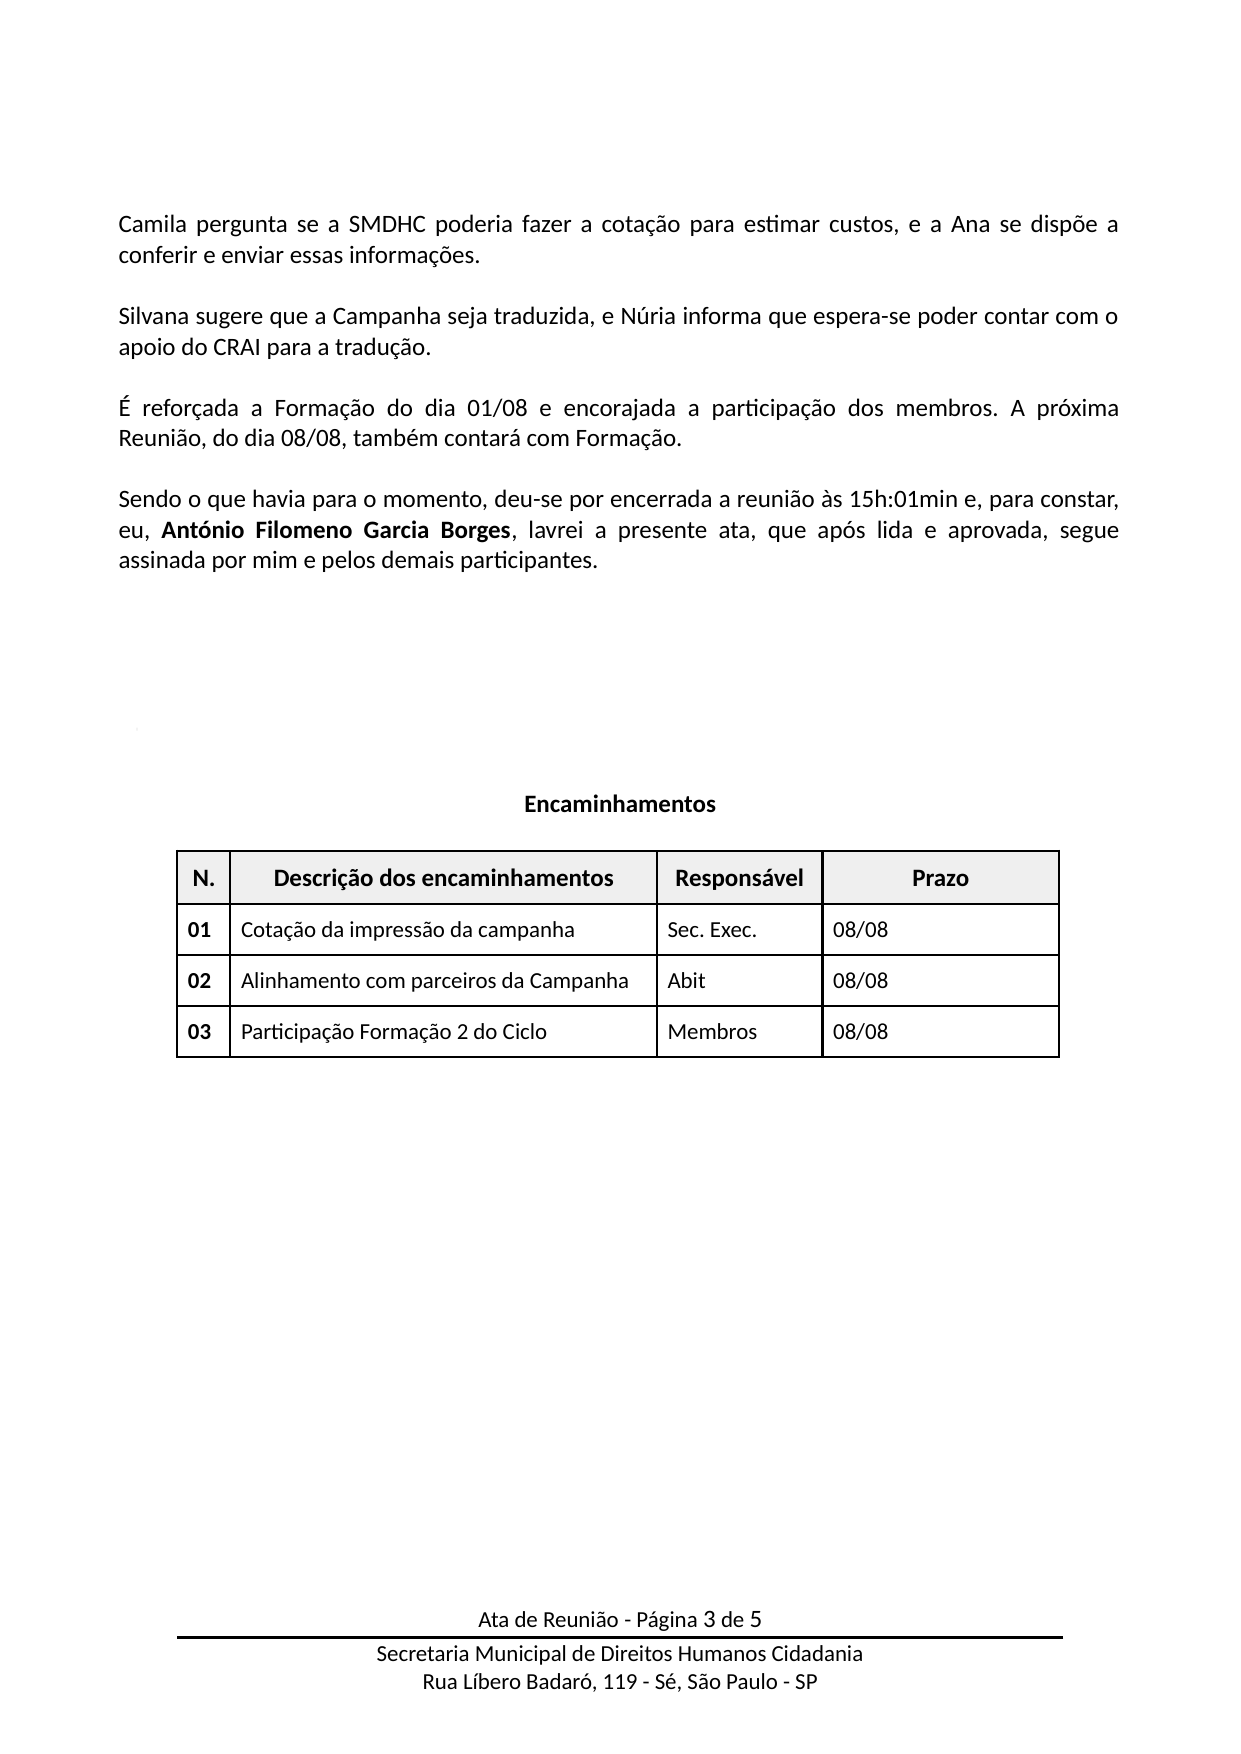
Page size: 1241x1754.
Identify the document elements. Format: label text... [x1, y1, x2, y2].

table_cell 08/08 [824, 1007, 1058, 1056]
table_header Descrição dos encaminhamentos [231, 852, 656, 903]
text É reforçada a Formação do dia 01/08 e encorajada a participação dos membros. A próxima Reunião, do dia 08/08, também contará com Formação. [118, 392, 1120, 453]
table_header N. [178, 852, 229, 903]
table_header Prazo [824, 852, 1058, 903]
table_cell Alinhamento com parceiros da Campanha [231, 956, 656, 1005]
table_cell Sec. Exec. [658, 905, 821, 954]
table_header Responsável [658, 852, 821, 903]
table_cell 03 [178, 1007, 229, 1056]
table_cell Membros [658, 1007, 821, 1056]
text Camila pergunta se a SMDHC poderia fazer a cotação para estimar custos, e a Ana se dispõe a conferir e enviar essas informações. [118, 209, 1120, 270]
table_cell 02 [178, 956, 229, 1005]
table_cell Participação Formação 2 do Ciclo [231, 1007, 656, 1056]
text Sendo o que havia para o momento, deu-se por encerrada a reunião às 15h:01min e, para constar, eu, António Filomeno Garcia Borges, lavrei a presente ata, que após lida e aprovada, segue assinada por mim e pelos demais participantes. [118, 483, 1120, 575]
table_cell Abit [658, 956, 821, 1005]
table_cell 08/08 [824, 956, 1058, 1005]
table_cell Cotação da impressão da campanha [231, 905, 656, 954]
table_cell 08/08 [824, 905, 1058, 954]
text Encaminhamentos [177, 788, 1063, 819]
text Silvana sugere que a Campanha seja traduzida, e Núria informa que espera-se poder contar com o apoio do CRAI para a tradução. [118, 300, 1120, 361]
table_cell 01 [178, 905, 229, 954]
